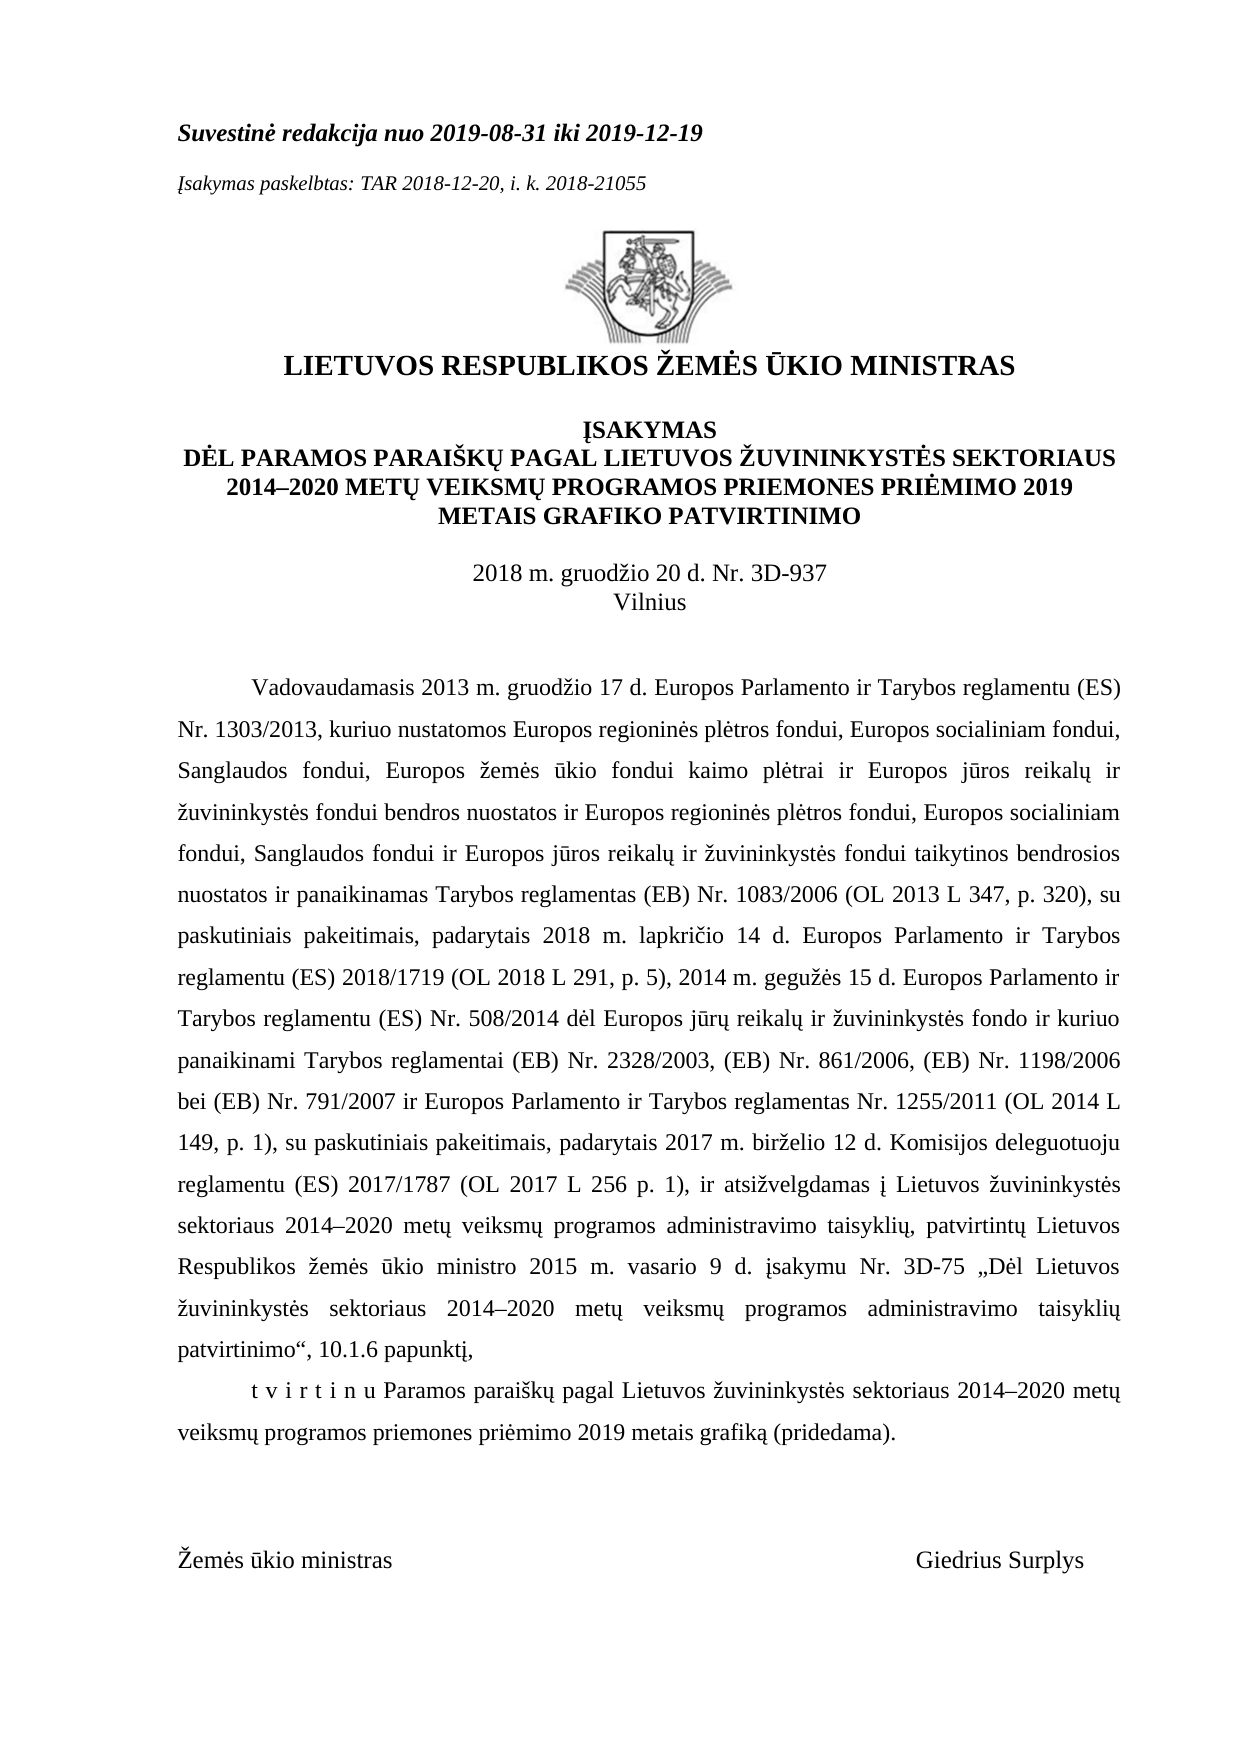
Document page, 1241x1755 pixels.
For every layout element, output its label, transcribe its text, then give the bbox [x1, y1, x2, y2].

text Vadovaudamasis 2013 m. gruodžio 17 d. Europos Parlamento ir Tarybos reglamentu (ES) Nr. 1303/2013, kuriuo nustatomos Europos regioninės plėtros fondui, Europos socialiniam fondui, Sanglaudos fondui, Europos žemės ūkio fondui kaimo plėtrai ir Europos jūros reikalų ir žuvininkystės fondui bendros nuostatos ir Europos regioninės plėtros fondui, Europos socialiniam fondui, Sanglaudos fondui ir Europos jūros reikalų ir žuvininkystės fondui taikytinos bendrosios nuostatos ir panaikinamas Tarybos reglamentas (EB) Nr. 1083/2006 (OL 2013 L 347, p. 320), su paskutiniais pakeitimais, padarytais 2018 m. lapkričio 14 d. Europos Parlamento ir Tarybos reglamentu (ES) 2018/1719 (OL 2018 L 291, p. 5), 2014 m. gegužės 15 d. Europos Parlamento ir Tarybos reglamentu (ES) Nr. 508/2014 dėl Europos jūrų reikalų ir žuvininkystės fondo ir kuriuo panaikinami Tarybos reglamentai (EB) Nr. 2328/2003, (EB) Nr. 861/2006, (EB) Nr. 1198/2006 bei (EB) Nr. 791/2007 ir Europos Parlamento ir Tarybos reglamentas Nr. 1255/2011 (OL 2014 L 149, p. 1), su paskutiniais pakeitimais, padarytais 2017 m. birželio 12 d. Komisijos deleguotuoju reglamentu (ES) 2017/1787 (OL 2017 L 256 p. 1), ir atsižvelgdamas į Lietuvos žuvininkystės sektoriaus 2014–2020 metų veiksmų programos administravimo taisyklių, patvirtintų Lietuvos Respublikos žemės ūkio ministro 2015 m. vasario 9 d. įsakymu Nr. 3D-75 „Dėl Lietuvos žuvininkystės sektoriaus 2014–2020 metų veiksmų programos administravimo taisyklių patvirtinimo“, 10.1.6 papunktį, [177, 673, 1122, 1363]
text Vilnius [177, 587, 1122, 616]
text Įsakymas paskelbtas: TAR 2018-12-20, i. k. 2018-21055 [177, 171, 1122, 195]
text Žemės ūkio ministras Giedrius Surplys [177, 1545, 1122, 1574]
text ĮSAKYMAS [177, 415, 1122, 443]
text LIETUVOS RESPUBLIKOS ŽEMĖS ŪKIO MINISTRAS [177, 348, 1122, 381]
text 2018 m. gruodžio 20 d. Nr. 3D-937 [177, 558, 1122, 587]
text DĖL PARAMOS PARAIŠKŲ PAGAL LIETUVOS ŽUVININKYSTĖS SEKTORIAUS 2014–2020 METŲ VEIKSMŲ PROGRAMOS PRIEMONES PRIĖMIMO 2019 METAIS GRAFIKO PATVIRTINIMO [177, 443, 1122, 530]
text t v i r t i n u Paramos paraiškų pagal Lietuvos žuvininkystės sektoriaus 2014–2020 metų veiksmų programos priemones priėmimo 2019 metais grafiką (pridedama). [177, 1376, 1122, 1445]
text Suvestinė redakcija nuo 2019-08-31 iki 2019-12-19 [177, 118, 1122, 147]
